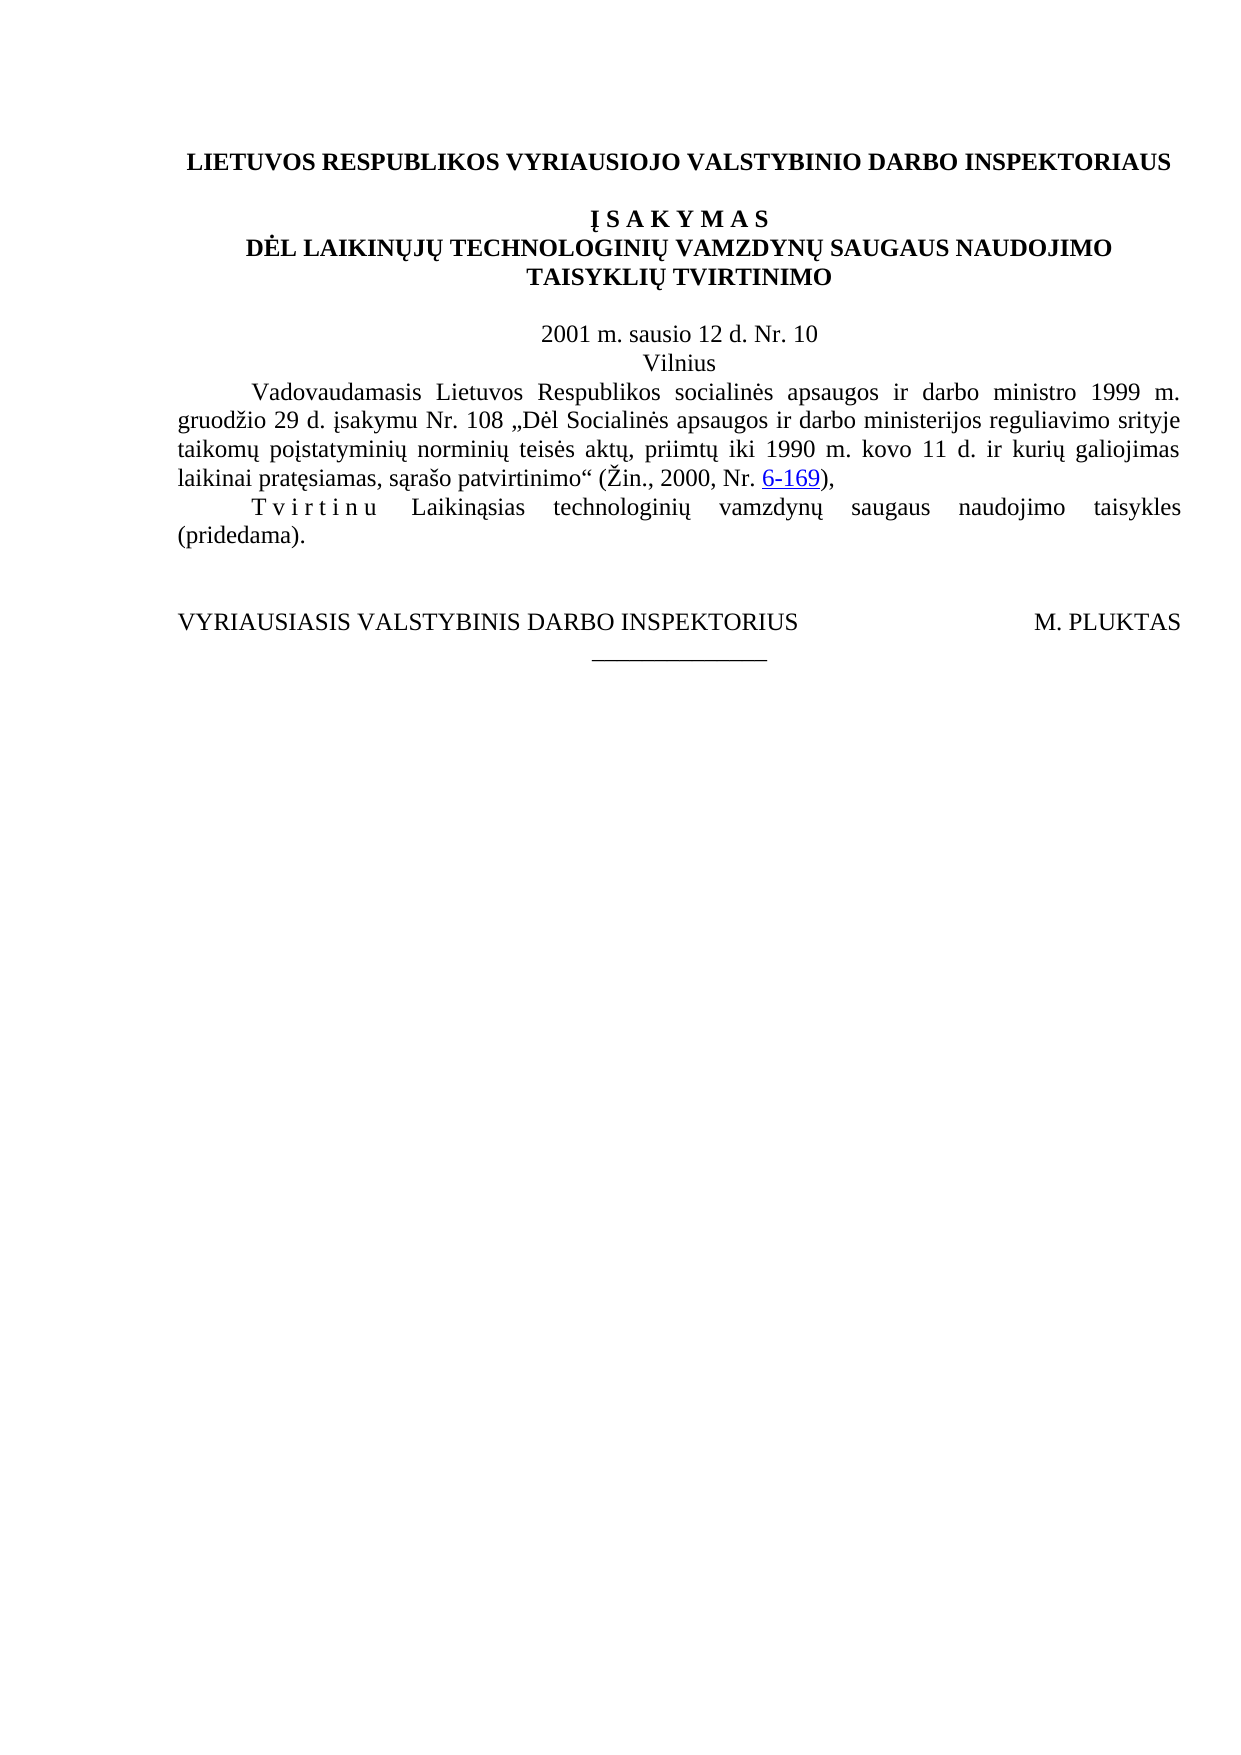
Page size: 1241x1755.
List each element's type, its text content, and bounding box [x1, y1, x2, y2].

text DĖL LAIKINŲJŲ TECHNOLOGINIŲ VAMZDYNŲ SAUGAUS NAUDOJIMO TAISYKLIŲ TVIRTINIMO [177, 233, 1181, 291]
text Tvirtinu Laikinąsias technologinių vamzdynų saugaus naudojimo taisykles (pridedama). [177, 492, 1181, 549]
text LIETUVOS RESPUBLIKOS VYRIAUSIOJO VALSTYBINIO DARBO INSPEKTORIAUS [177, 147, 1181, 176]
text Į S A K Y M A S [177, 204, 1181, 233]
text ______________ [177, 636, 1181, 664]
text vyriausiasis valstybinis darbo inspektorius M. Pluktas [177, 607, 1181, 636]
text Vadovaudamasis Lietuvos Respublikos socialinės apsaugos ir darbo ministro 1999 m. gruodžio 29 d. įsakymu Nr. 108 „Dėl Socialinės apsaugos ir darbo ministerijos reguliavimo srityje taikomų poįstatyminių norminių teisės aktų, priimtų iki 1990 m. kovo 11 d. ir kurių galiojimas laikinai pratęsiamas, sąrašo patvirtinimo“ (Žin., 2000, Nr. 6-169), [177, 377, 1181, 492]
text Vilnius [177, 348, 1181, 377]
text 2001 m. sausio 12 d. Nr. 10 [177, 319, 1181, 348]
